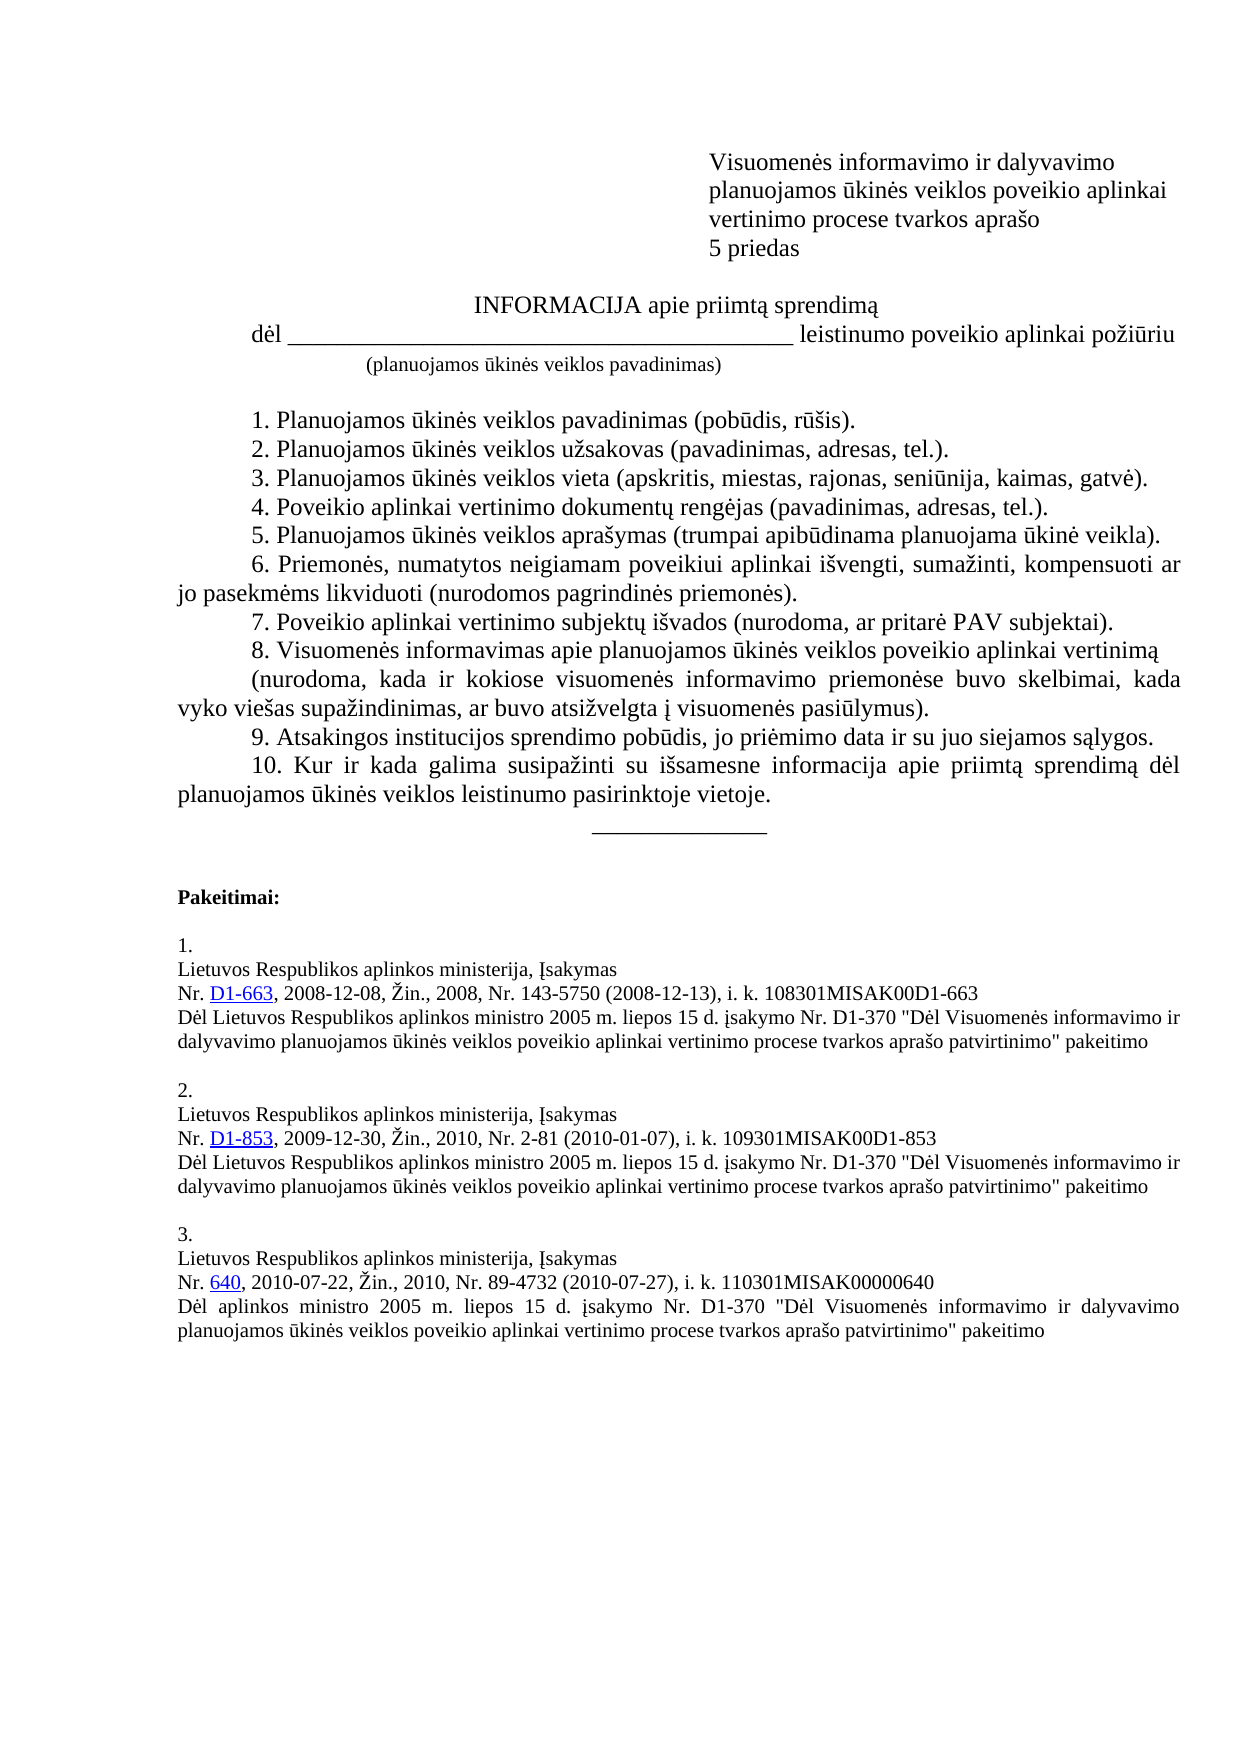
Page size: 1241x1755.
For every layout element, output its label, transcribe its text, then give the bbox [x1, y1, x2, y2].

text Dėl Lietuvos Respublikos aplinkos ministro 2005 m. liepos 15 d. įsakymo Nr. D1-370 "Dėl Visuomenės informavimo ir dalyvavimo planuojamos ūkinės veiklos poveikio aplinkai vertinimo procese tvarkos aprašo patvirtinimo" pakeitimo [177, 1150, 1181, 1198]
text Dėl aplinkos ministro 2005 m. liepos 15 d. įsakymo Nr. D1-370 "Dėl Visuomenės informavimo ir dalyvavimo planuojamos ūkinės veiklos poveikio aplinkai vertinimo procese tvarkos aprašo patvirtinimo" pakeitimo [177, 1294, 1181, 1342]
text 2. Planuojamos ūkinės veiklos užsakovas (pavadinimas, adresas, tel.). [177, 434, 1181, 463]
text 7. Poveikio aplinkai vertinimo subjektų išvados (nurodoma, ar pritarė PAV subjektai). [177, 607, 1181, 636]
text INFORMACIJA apie priimtą sprendimą [177, 291, 1181, 319]
text 1. Planuojamos ūkinės veiklos pavadinimas (pobūdis, rūšis). [177, 406, 1181, 434]
text Nr. D1-853, 2009-12-30, Žin., 2010, Nr. 2-81 (2010-01-07), i. k. 109301MISAK00D1-853 [177, 1126, 1181, 1150]
text Pakeitimai: [177, 885, 1181, 909]
text 6. Priemonės, numatytos neigiamam poveikiui aplinkai išvengti, sumažinti, kompensuoti ar jo pasekmėms likviduoti (nurodomos pagrindinės priemonės). [177, 549, 1181, 607]
text 9. Atsakingos institucijos sprendimo pobūdis, jo priėmimo data ir su juo siejamos sąlygos. [177, 722, 1181, 751]
text vertinimo procese tvarkos aprašo [177, 204, 1181, 233]
text 5 priedas [177, 233, 1181, 262]
text Nr. 640, 2010-07-22, Žin., 2010, Nr. 89-4732 (2010-07-27), i. k. 110301MISAK00000640 [177, 1270, 1181, 1294]
text (nurodoma, kada ir kokiose visuomenės informavimo priemonėse buvo skelbimai, kada vyko viešas supažindinimas, ar buvo atsižvelgta į visuomenės pasiūlymus). [177, 664, 1181, 722]
text ______________ [177, 808, 1181, 837]
text planuojamos ūkinės veiklos poveikio aplinkai [177, 176, 1181, 204]
text Visuomenės informavimo ir dalyvavimo [177, 147, 1181, 176]
text Nr. D1-663, 2008-12-08, Žin., 2008, Nr. 143-5750 (2008-12-13), i. k. 108301MISAK00D1-663 [177, 981, 1181, 1005]
text Lietuvos Respublikos aplinkos ministerija, Įsakymas [177, 957, 1181, 981]
text Lietuvos Respublikos aplinkos ministerija, Įsakymas [177, 1246, 1181, 1270]
text Lietuvos Respublikos aplinkos ministerija, Įsakymas [177, 1102, 1181, 1126]
text 4. Poveikio aplinkai vertinimo dokumentų rengėjas (pavadinimas, adresas, tel.). [177, 492, 1181, 521]
text 3. Planuojamos ūkinės veiklos vieta (apskritis, miestas, rajonas, seniūnija, kaimas, gatvė). [177, 463, 1181, 492]
text 10. Kur ir kada galima susipažinti su išsamesne informacija apie priimtą sprendimą dėl planuojamos ūkinės veiklos leistinumo pasirinktoje vietoje. [177, 751, 1181, 808]
text 3. [177, 1222, 1181, 1246]
text 2. [177, 1077, 1181, 1102]
text (planuojamos ūkinės veiklos pavadinimas) [177, 348, 1181, 377]
text 8. Visuomenės informavimas apie planuojamos ūkinės veiklos poveikio aplinkai vertinimą [177, 636, 1181, 664]
text Dėl Lietuvos Respublikos aplinkos ministro 2005 m. liepos 15 d. įsakymo Nr. D1-370 "Dėl Visuomenės informavimo ir dalyvavimo planuojamos ūkinės veiklos poveikio aplinkai vertinimo procese tvarkos aprašo patvirtinimo" pakeitimo [177, 1005, 1181, 1053]
text 1. [177, 933, 1181, 957]
text 5. Planuojamos ūkinės veiklos aprašymas (trumpai apibūdinama planuojama ūkinė veikla). [177, 521, 1181, 549]
text dėl leistinumo poveikio aplinkai požiūriu [177, 319, 1181, 348]
